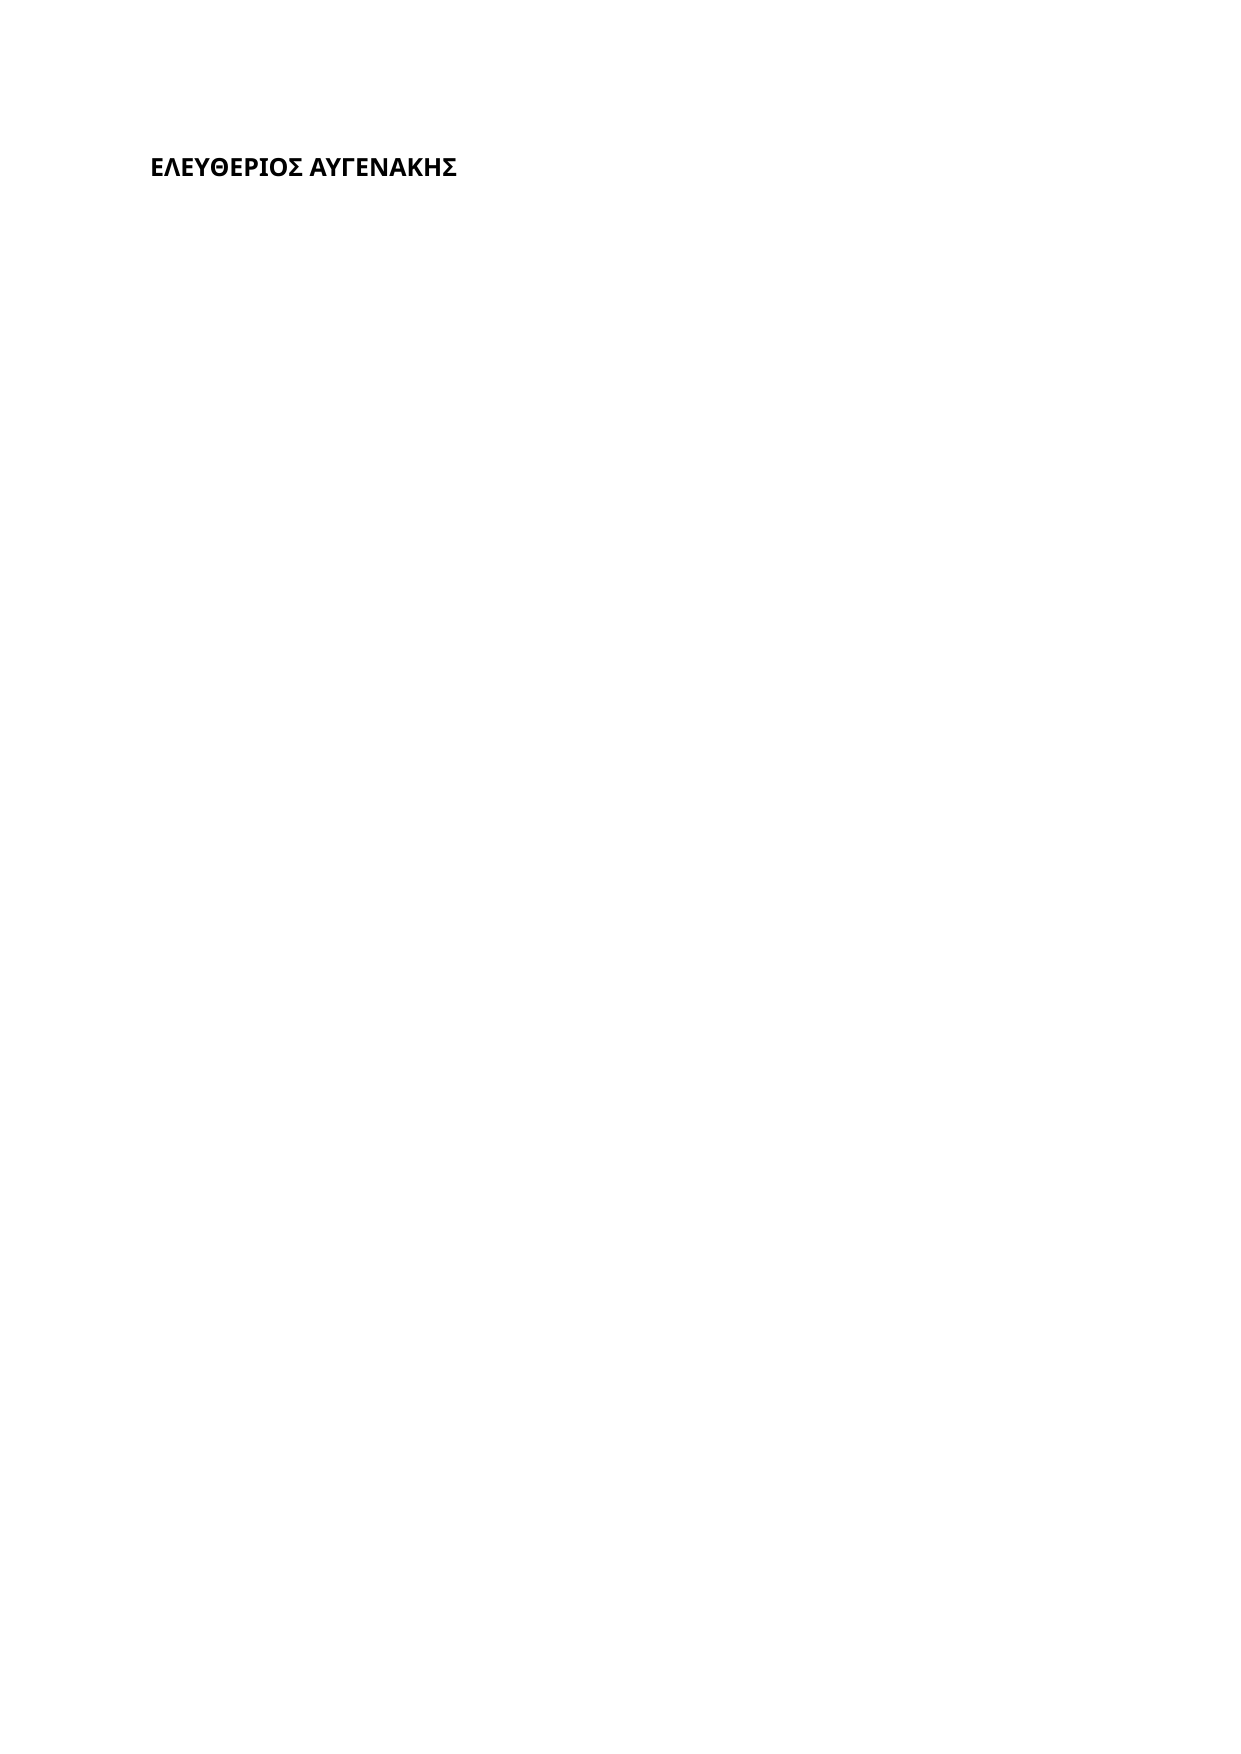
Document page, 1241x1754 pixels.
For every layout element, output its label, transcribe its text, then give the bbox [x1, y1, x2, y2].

text ΕΛΕΥΘΕΡΙΟΣ ΑΥΓΕΝΑΚΗΣ [150, 150, 1090, 184]
